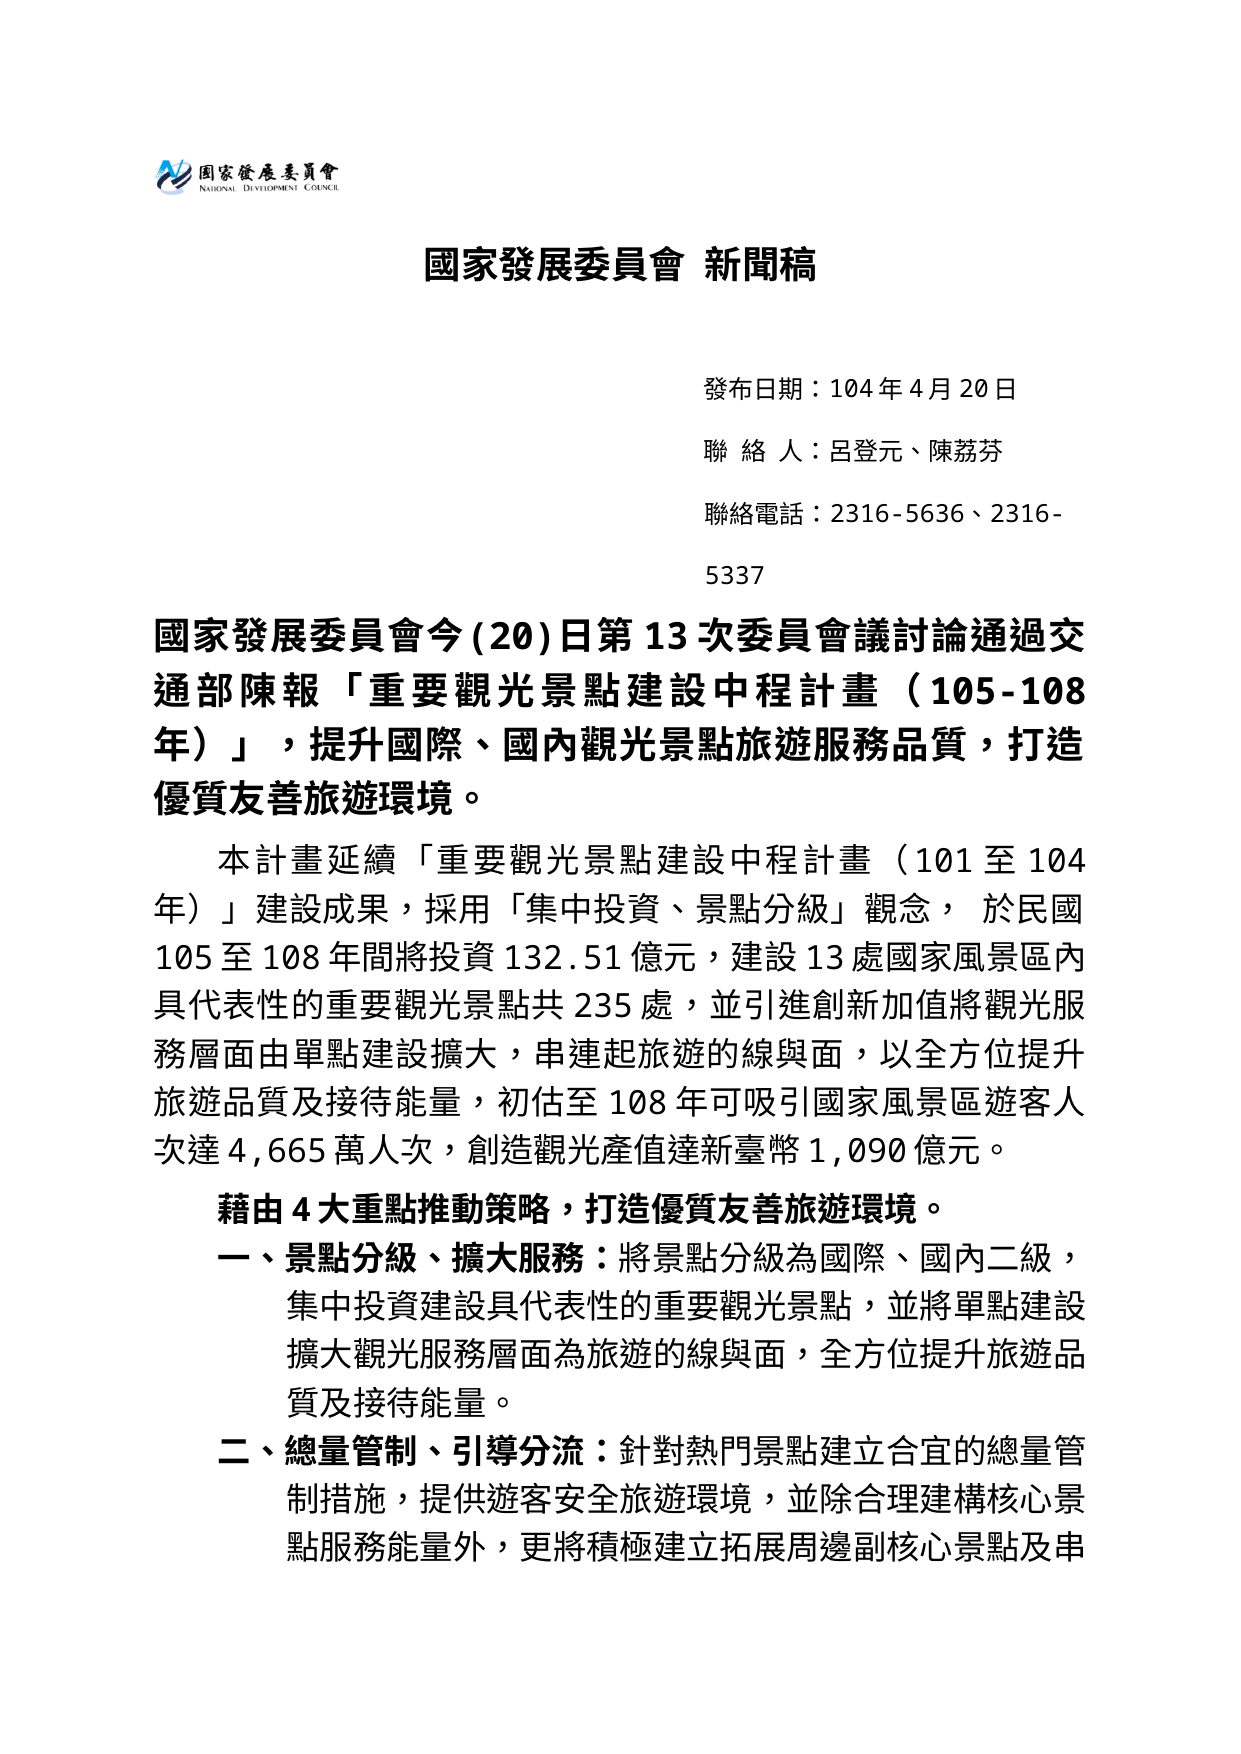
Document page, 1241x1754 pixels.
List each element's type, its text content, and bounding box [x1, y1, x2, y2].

text 本計畫延續「重要觀光景點建設中程計畫（101至104年）」建設成果，採用「集中投資、景點分級」觀念， 於民國105至108年間將投資132.51億元，建設13處國家風景區內具代表性的重要觀光景點共235處，並引進創新加值將觀光服務層面由單點建設擴大，串連起旅遊的線與面，以全方位提升旅遊品質及接待能量，初估至108年可吸引國家風景區遊客人次達4,665萬人次，創造觀光產值達新臺幣1,090億元。 [153, 834, 1087, 1173]
text 聯 絡 人：呂登元、陳荔芬 [653, 408, 1087, 471]
text 藉由4大重點推動策略，打造優質友善旅遊環境。 [153, 1183, 1087, 1232]
text 國家發展委員會今(20)日第13次委員會議討論通過交通部陳報「重要觀光景點建設中程計畫（105-108年）」，提升國際、國內觀光景點旅遊服務品質，打造優質友善旅遊環境。 [153, 606, 1087, 824]
text 國家發展委員會 新聞稿 [153, 221, 1087, 283]
text 二、總量管制、引導分流：針對熱門景點建立合宜的總量管制措施，提供遊客安全旅遊環境，並除合理建構核心景點服務能量外，更將積極建立拓展周邊副核心景點及串 [217, 1424, 1087, 1569]
text 發布日期：104年4月20日 [653, 346, 1087, 408]
text 聯絡電話：2316-5636、2316-5337 [704, 471, 1087, 596]
text 一、景點分級、擴大服務：將景點分級為國際、國內二級，集中投資建設具代表性的重要觀光景點，並將單點建設擴大觀光服務層面為旅遊的線與面，全方位提升旅遊品質及接待能量。 [217, 1232, 1087, 1424]
